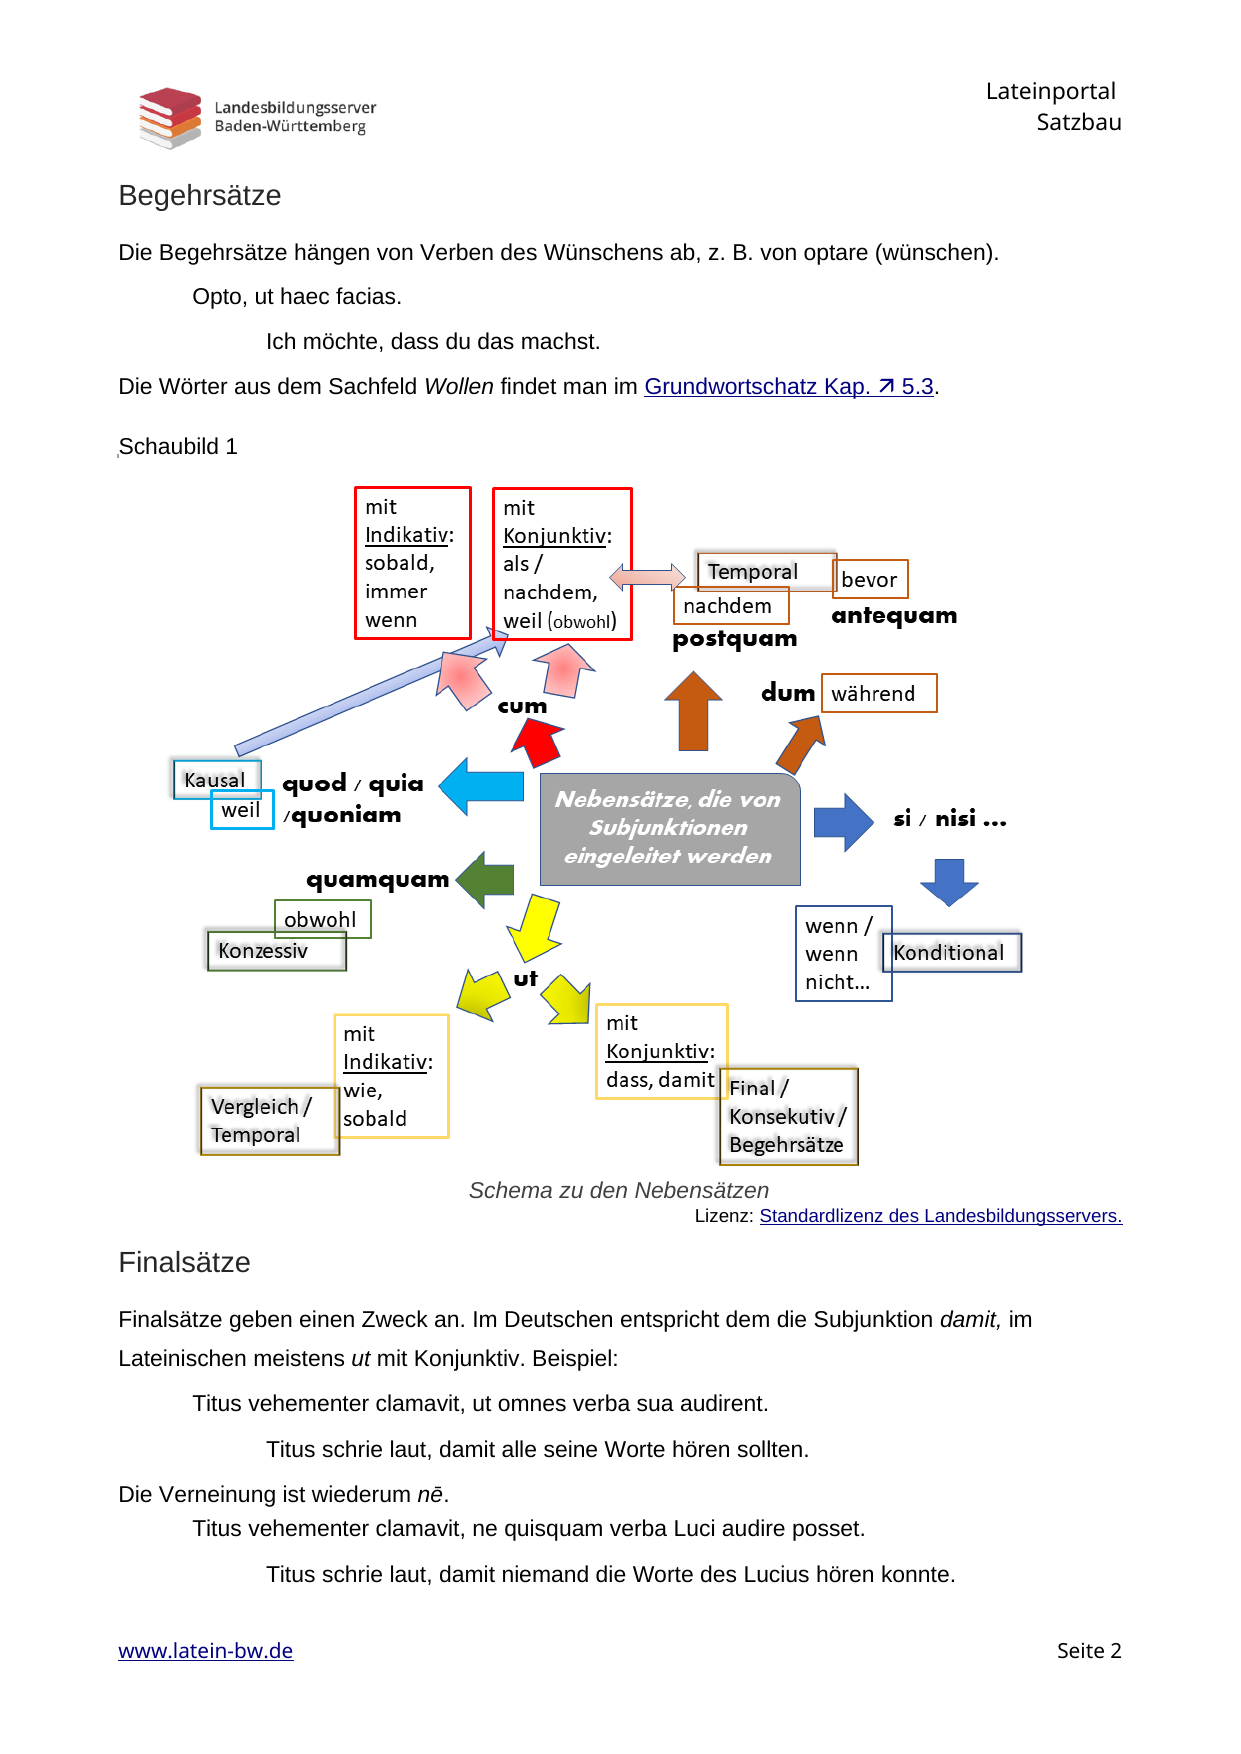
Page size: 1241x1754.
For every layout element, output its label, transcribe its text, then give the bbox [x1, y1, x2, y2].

text Die Wörter aus dem Sachfeld Wollen findet man im Grundwortschatz Kap.  5.3. [118, 373, 1122, 399]
subtitle Schema zu den Nebensätzen [118, 1177, 1122, 1203]
text Schaubild 1 [118, 433, 1122, 459]
text Finalsätze geben einen Zweck an. Im Deutschen entspricht dem die Subjunktion damit, im Lateinischen meistens ut mit Konjunktiv. Beispiel: [118, 1306, 1122, 1371]
text Opto, ut haec facias. [192, 283, 1122, 310]
subtitle Finalsätze [118, 1245, 1122, 1278]
text Titus schrie laut, damit niemand die Worte des Lucius hören konnte. [266, 1561, 1122, 1587]
picture [118, 477, 1053, 1167]
text Ich möchte, dass du das machst. [266, 328, 1122, 354]
text Lizenz: Standardlizenz des Landesbildungsservers. [118, 1205, 1122, 1227]
picture [129, 76, 380, 157]
subtitle Begehrsätze [118, 178, 1122, 211]
text Titus vehementer clamavit, ut omnes verba sua audirent. [192, 1390, 1122, 1417]
text Titus schrie laut, damit alle seine Worte hören sollten. [266, 1436, 1122, 1462]
text Titus vehementer clamavit, ne quisquam verba Luci audire posset. [192, 1515, 1122, 1542]
text Die Verneinung ist wiederum nē. [118, 1481, 1122, 1508]
text Die Begehrsätze hängen von Verben des Wünschens ab, z. B. von optare (wünschen). [118, 238, 1122, 265]
